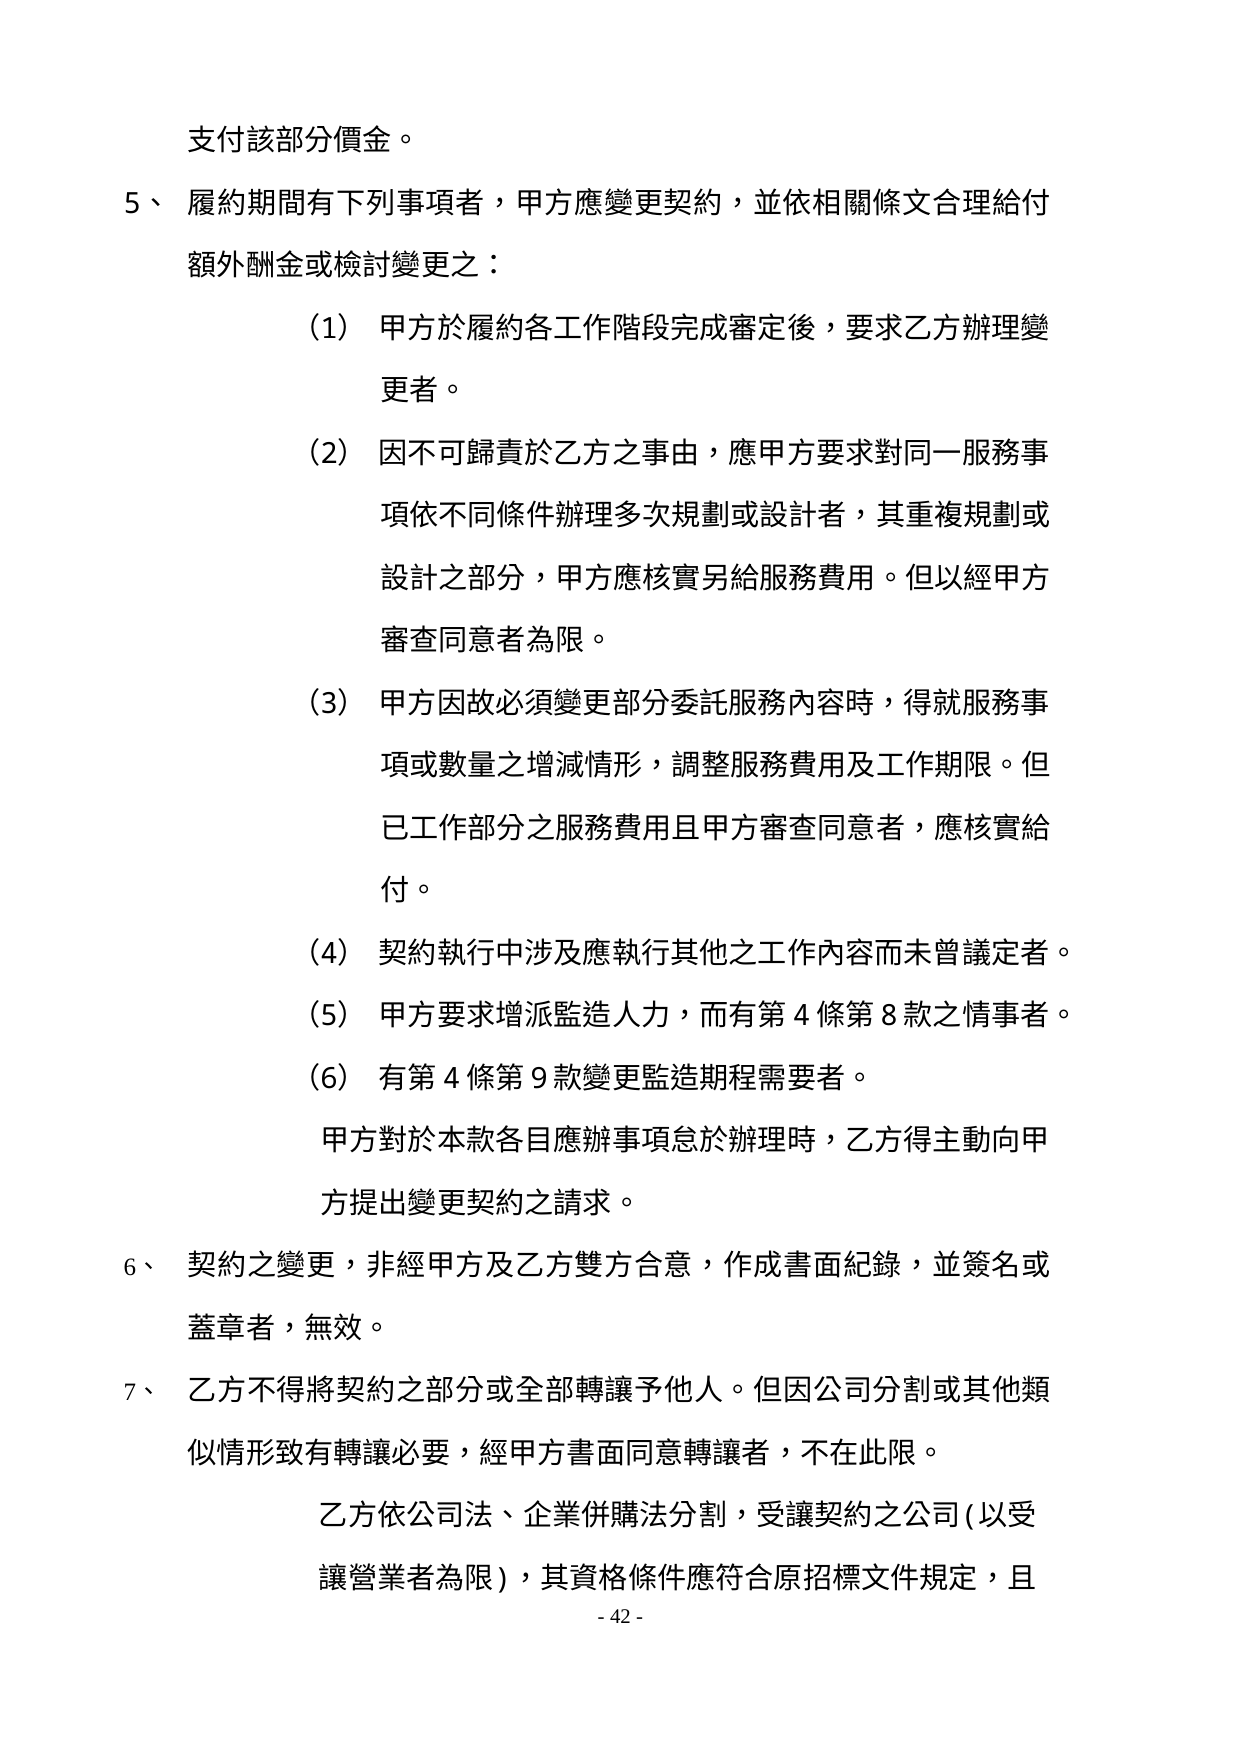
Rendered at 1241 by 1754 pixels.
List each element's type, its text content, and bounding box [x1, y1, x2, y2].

list 甲方因故必須變更部分委託服務內容時，得就服務事項或數量之增減情形，調整服務費用及工作期限。但已工作部分之服務費用且甲方審查同意者，應核實給付。 [291, 659, 1053, 909]
text 甲方對於本款各目應辦事項怠於辦理時，乙方得主動向甲方提出變更契約之請求。 [320, 1096, 1053, 1221]
list 乙方不得將契約之部分或全部轉讓予他人。但因公司分割或其他類似情形致有轉讓必要，經甲方書面同意轉讓者，不在此限。 [123, 1346, 1053, 1471]
list 甲方於履約各工作階段完成審定後，要求乙方辦理變更者。 [291, 284, 1053, 409]
list 契約之變更，非經甲方及乙方雙方合意，作成書面紀錄，並簽名或蓋章者，無效。 [123, 1221, 1053, 1346]
list 履約期間有下列事項者，甲方應變更契約，並依相關條文合理給付額外酬金或檢討變更之： [123, 159, 1053, 284]
list 支付該部分價金。 [123, 96, 1053, 159]
list 契約執行中涉及應執行其他之工作內容而未曾議定者。 [291, 909, 1053, 971]
list 因不可歸責於乙方之事由，應甲方要求對同一服務事項依不同條件辦理多次規劃或設計者，其重複規劃或設計之部分，甲方應核實另給服務費用。但以經甲方審查同意者為限。 [291, 409, 1053, 659]
text 乙方依公司法、企業併購法分割，受讓契約之公司(以受讓營業者為限)，其資格條件應符合原招標文件規定，且 [319, 1471, 1053, 1596]
list 甲方要求增派監造人力，而有第4條第8款之情事者。 [291, 971, 1053, 1034]
list 有第4條第9款變更監造期程需要者。 [291, 1034, 1053, 1096]
